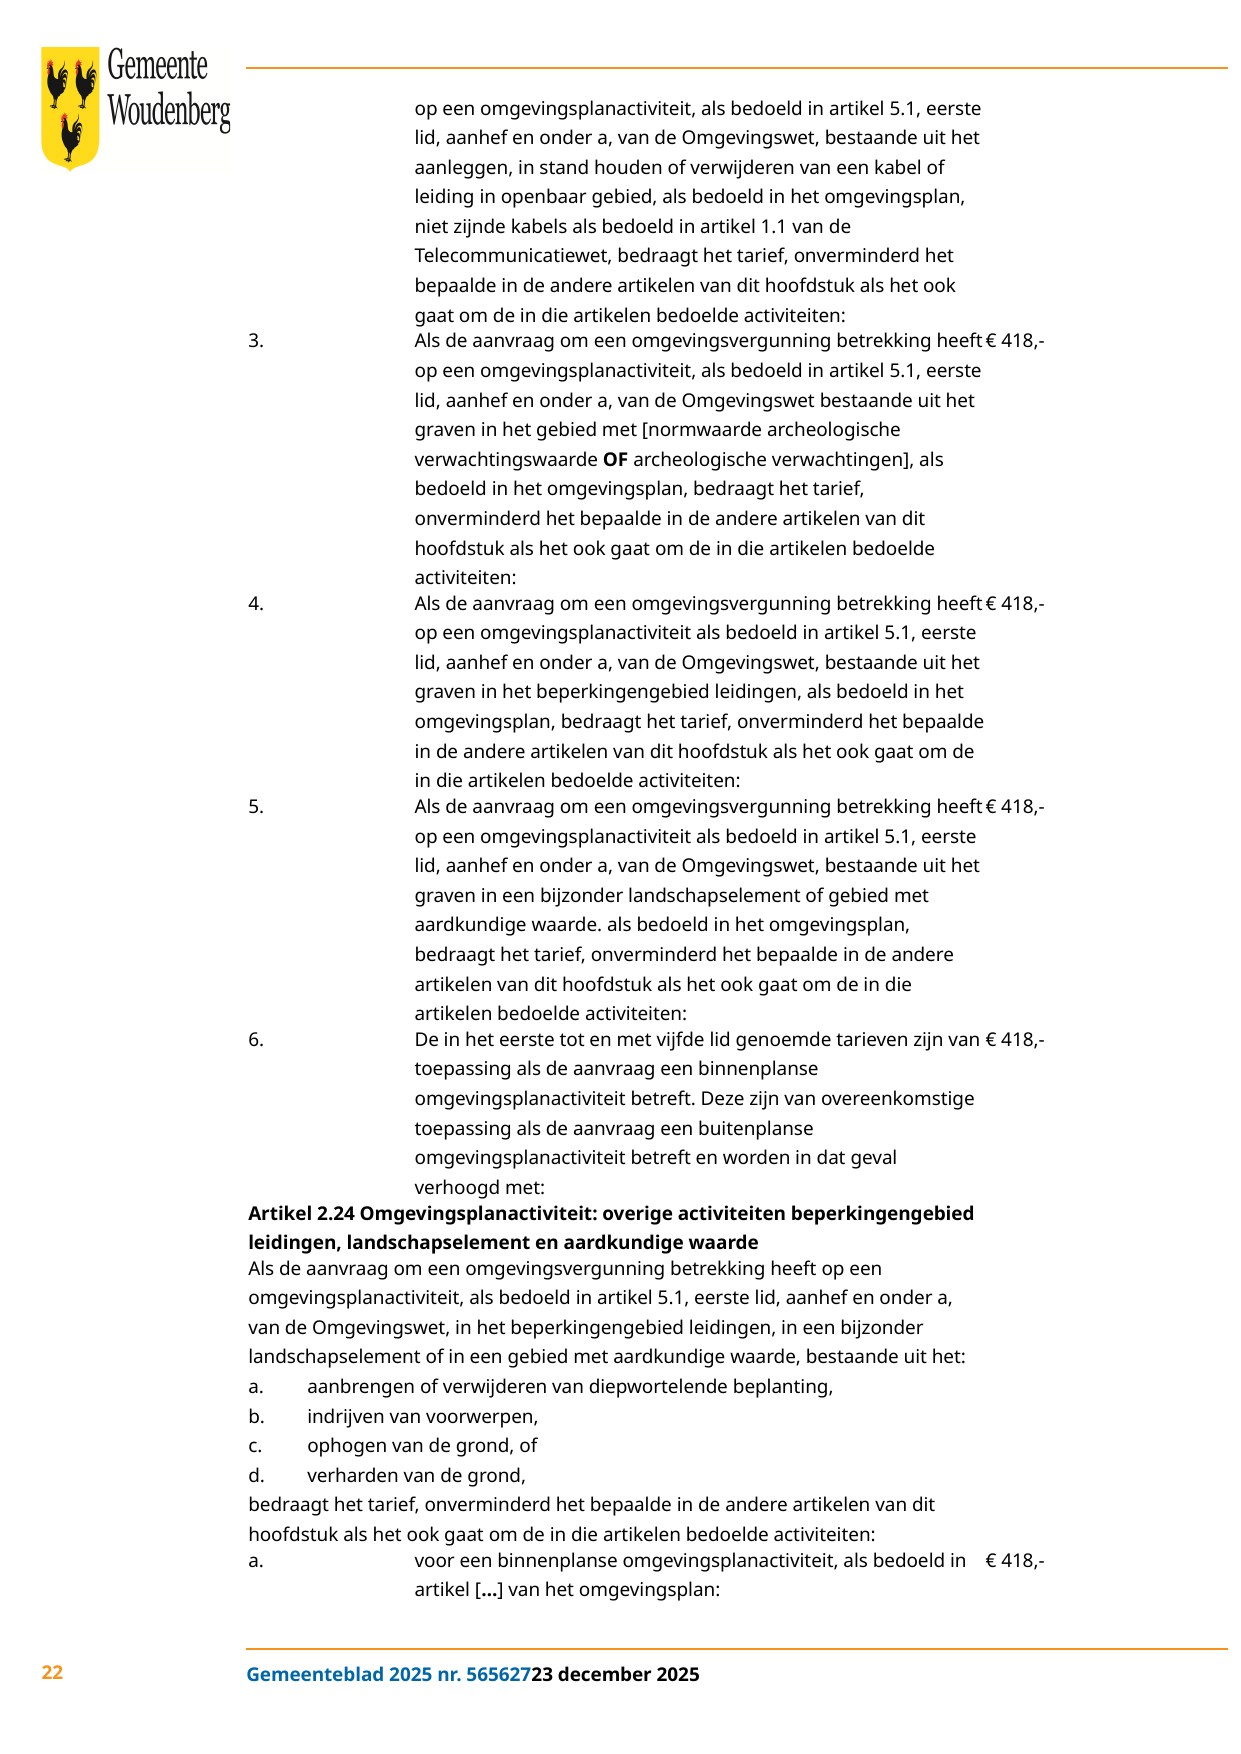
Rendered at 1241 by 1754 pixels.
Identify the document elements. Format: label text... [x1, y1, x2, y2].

table_cell De in het eerste tot en met vijfde lid genoemde tarieven zijn van toepassing als de aanvraag een binnenplanse omgevingsplanactiviteit betreft. Deze zijn van overeenkomstige toepassing als de aanvraag een buitenplanse omgevingsplanactiviteit betreft en worden in dat geval verhoogd met: [414, 1026, 985, 1200]
table_cell Als de aanvraag om een omgevingsvergunning betrekking heeft op een omgevingsplanactiviteit als bedoeld in artikel 5.1, eerste lid, aanhef en onder a, van de Omgevingswet, bestaande uit het graven in een bijzonder landschapselement of gebied met aardkundige waarde. als bedoeld in het omgevingsplan, bedraagt het tarief, onverminderd het bepaalde in de andere artikelen van dit hoofdstuk als het ook gaat om de in die artikelen bedoelde activiteiten: [414, 793, 985, 1026]
table_cell Als de aanvraag om een omgevingsvergunning betrekking heeft op een omgevingsplanactiviteit, als bedoeld in artikel 5.1, eerste lid, aanhef en onder a, van de Omgevingswet bestaande uit het graven in het gebied met [normwaarde archeologische verwachtingswaarde OF archeologische verwachtingen], als bedoeld in het omgevingsplan, bedraagt het tarief, onverminderd het bepaalde in de andere artikelen van dit hoofdstuk als het ook gaat om de in die artikelen bedoelde activiteiten: [414, 328, 985, 590]
table_cell 6. [248, 1026, 414, 1200]
table_cell € 418,- [985, 328, 1152, 590]
table_cell op een omgevingsplanactiviteit, als bedoeld in artikel 5.1, eerste lid, aanhef en onder a, van de Omgevingswet, bestaande uit het aanleggen, in stand houden of verwijderen van een kabel of leiding in openbaar gebied, als bedoeld in het omgevingsplan, niet zijnde kabels als bedoeld in artikel 1.1 van de Telecommunicatiewet, bedraagt het tarief, onverminderd het bepaalde in de andere artikelen van dit hoofdstuk als het ook gaat om de in die artikelen bedoelde activiteiten: [414, 95, 985, 328]
table_cell Als de aanvraag om een omgevingsvergunning betrekking heeft op een omgevingsplanactiviteit als bedoeld in artikel 5.1, eerste lid, aanhef en onder a, van de Omgevingswet, bestaande uit het graven in het beperkingengebied leidingen, als bedoeld in het omgevingsplan, bedraagt het tarief, onverminderd het bepaalde in de andere artikelen van dit hoofdstuk als het ook gaat om de in die artikelen bedoelde activiteiten: [414, 590, 985, 793]
table_cell [248, 95, 414, 328]
table_cell € 418,- [985, 590, 1152, 793]
table_cell Artikel 2.24 Omgevingsplanactiviteit: overige activiteiten beperkingengebied leidingen, landschapselement en aardkundige waarde [248, 1200, 985, 1255]
table_cell € 418,- [985, 1547, 1152, 1602]
table_cell € 418,- [985, 1026, 1152, 1200]
table_cell € 418,- [985, 793, 1152, 1026]
picture [41, 47, 231, 172]
table_cell [985, 1200, 1152, 1255]
table_cell a. [248, 1547, 414, 1602]
table_cell 5. [248, 793, 414, 1026]
table_cell voor een binnenplanse omgevingsplanactiviteit, als bedoeld in artikel […] van het omgevingsplan: [414, 1547, 985, 1602]
table_cell 3. [248, 328, 414, 590]
table_cell Als de aanvraag om een omgevingsvergunning betrekking heeft op een omgevingsplanactiviteit, als bedoeld in artikel 5.1, eerste lid, aanhef en onder a, van de Omgevingswet, in het beperkingengebied leidingen, in een bijzonder landschapselement of in een gebied met aardkundige waarde, bestaande uit het: aanbrengen of verwijderen van diepwortelende beplanting, indrijven van voorwerpen, ophogen van de grond, of verharden van de grond, bedraagt het tarief, onverminderd het bepaalde in de andere artikelen van dit hoofdstuk als het ook gaat om de in die artikelen bedoelde activiteiten: [248, 1255, 985, 1547]
table_cell [985, 95, 1152, 328]
table_cell 4. [248, 590, 414, 793]
table_cell [985, 1255, 1152, 1547]
